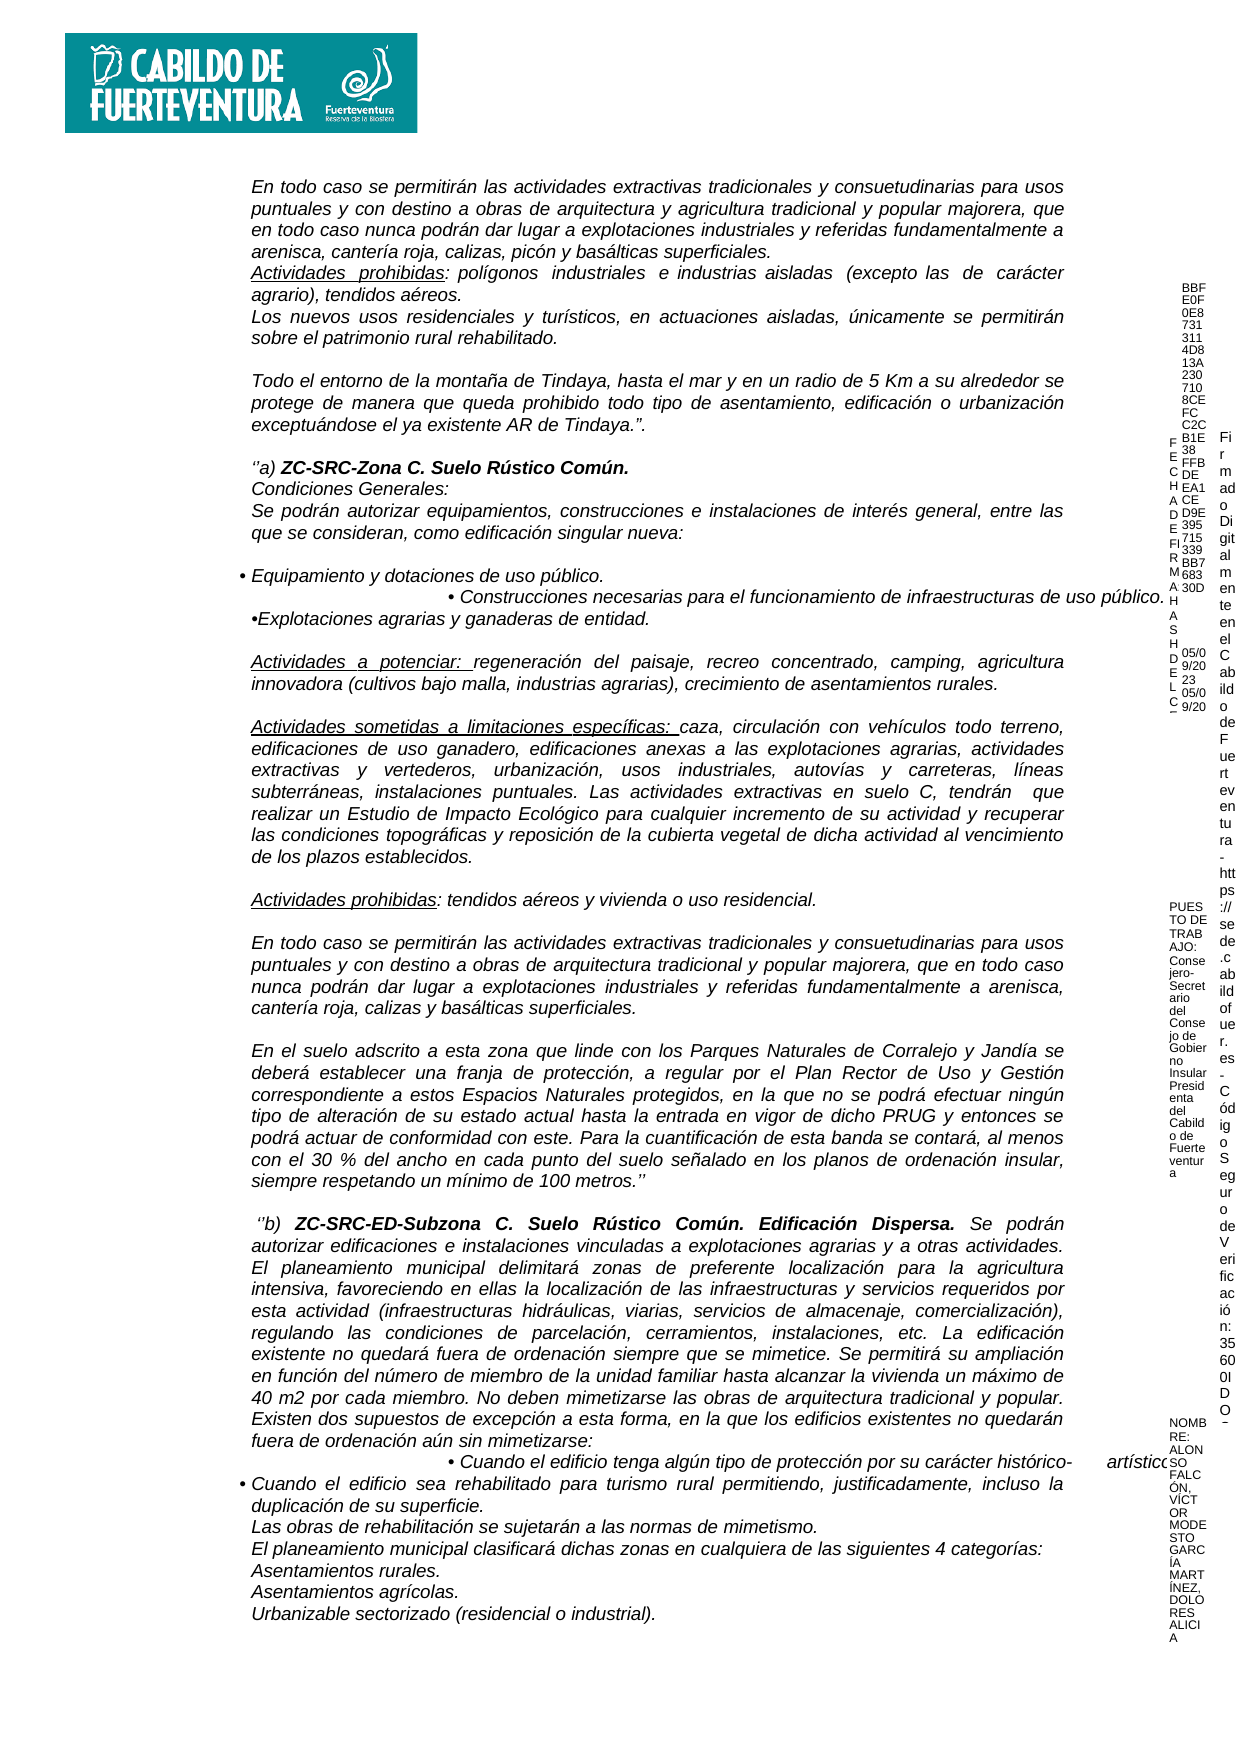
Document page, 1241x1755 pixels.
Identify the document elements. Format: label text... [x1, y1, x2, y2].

text Actividades a potenciar: regeneración del paisaje, recreo concentrado, camping, agricultura innovadora (cultivos bajo malla, industrias agrarias), crecimiento de asentamientos rurales. [251, 651, 1064, 694]
list Construcciones necesarias para el funcionamiento de infraestructuras de uso público. [448, 586, 1167, 608]
text ‘’b) ZC-SRC-ED-Subzona C. Suelo Rústico Común. Edificación Dispersa. Se podrán autorizar edificaciones e instalaciones vinculadas a explotaciones agrarias y a otras actividades. El planeamiento municipal delimitará zonas de preferente localización para la agricultura intensiva, favoreciendo en ellas la localización de las infraestructuras y servicios requeridos por esta actividad (infraestructuras hidráulicas, viarias, servicios de almacenaje, comercialización), regulando las condiciones de parcelación, cerramientos, instalaciones, etc. La edificación existente no quedará fuera de ordenación siempre que se mimetice. Se permitirá su ampliación en función del número de miembro de la unidad familiar hasta alcanzar la vivienda un máximo de 40 m2 por cada miembro. No deben mimetizarse las obras de arquitectura tradicional y popular. Existen dos supuestos de excepción a esta forma, en la que los edificios existentes no quedarán fuera de ordenación aún sin mimetizarse: [251, 1213, 1064, 1451]
text NOMBRE: [1169, 1417, 1209, 1444]
text En todo caso se permitirán las actividades extractivas tradicionales y consuetudinarias para usos puntuales y con destino a obras de arquitectura tradicional y popular majorera, que en todo caso nunca podrán dar lugar a explotaciones industriales y referidas fundamentalmente a arenisca, cantería roja, calizas y basálticas superficiales. [251, 932, 1064, 1019]
text 05/09/2023 [1182, 647, 1209, 687]
text PUESTO DE TRABAJO: [1169, 901, 1209, 954]
text En el suelo adscrito a esta zona que linde con los Parques Naturales de Corralejo y Jandía se deberá establecer una franja de protección, a regular por el Plan Rector de Uso y Gestión correspondiente a estos Espacios Naturales protegidos, en la que no se podrá efectuar ningún tipo de alteración de su estado actual hasta la entrada en vigor de dicho PRUG y entonces se podrá actuar de conformidad con este. Para la cuantificación de esta banda se contará, al menos con el 30 % del ancho en cada punto del suelo señalado en los planos de ordenación insular, siempre respetando un mínimo de 100 metros.’’ [251, 1040, 1064, 1192]
text Asentamientos agrícolas. [251, 1581, 1167, 1603]
text Actividades prohibidas: tendidos aéreos y vivienda o uso residencial. [251, 889, 1217, 1205]
text FECHA DE FIRMA: HASH DEL CERTIFICADO: [1169, 436, 1184, 712]
text Condiciones Generales: [251, 478, 1167, 500]
list Cuando el edificio tenga algún tipo de protección por su carácter histórico- artístico. [448, 1452, 1167, 1473]
text Urbanizable sectorizado (residencial o industrial). [251, 1603, 1167, 1624]
text Consejero-Secretario del Consejo de Gobierno Insular Presidenta del Cabildo de Fuerteventura [1169, 955, 1207, 1180]
text BBFE0F0E87313114D813A2307108CEFCC2CB1E38 FFBDEEA1CED9E395715339BB768330D3CC2EDAE0 [1182, 282, 1207, 593]
text [1179, 280, 1209, 593]
text Firmado Digitalmente en el Cabildo de Fuerteventura - https://sede.cabildofuer.es - Código Seguro de Verificación: 35600IDOC2EA14D13B11C7CF46A3 [1219, 429, 1236, 1423]
text Actividades sometidas a limitaciones específicas: caza, circulación con vehículos todo terreno, edificaciones de uso ganadero, edificaciones anexas a las explotaciones agrarias, actividades extractivas y vertederos, urbanización, usos industriales, autovías y carreteras, líneas subterráneas, instalaciones puntuales. Las actividades extractivas en suelo C, tendrán que realizar un Estudio de Impacto Ecológico para cualquier incremento de su actividad y recuperar las condiciones topográficas y reposición de la cubierta vegetal de dicha actividad al vencimiento de los plazos establecidos. [251, 716, 1064, 867]
text Las obras de rehabilitación se sujetarán a las normas de mimetismo. [251, 1516, 1167, 1538]
subtitle ‘’a) ZC-SRC-Zona C. Suelo Rústico Común. [251, 457, 1167, 478]
text •Explotaciones agrarias y ganaderas de entidad. [251, 608, 1167, 629]
text Los nuevos usos residenciales y turísticos, en actuaciones aisladas, únicamente se permitirán sobre el patrimonio rural rehabilitado. [251, 305, 1064, 349]
text Actividades prohibidas: polígonos industriales e industrias aisladas (excepto las de carácter agrario), tendidos aéreos. [251, 262, 1064, 305]
text [1209, 1581, 1241, 1603]
text ALONSO FALCÓN, VÍCTOR MODESTO GARCÍA MARTÍNEZ, DOLORES ALICIA [1169, 1444, 1207, 1644]
text 05/09/2023 [1182, 687, 1209, 713]
text Todo el entorno de la montaña de Tindaya, hasta el mar y en un radio de 5 Km a su alrededor se protege de manera que queda prohibido todo tipo de asentamiento, edificación o urbanización exceptuándose el ya existente AR de Tindaya.”. [251, 370, 1064, 435]
list Equipamiento y dotaciones de uso público. [239, 565, 1167, 586]
text Se podrán autorizar equipamientos, construcciones e instalaciones de interés general, entre las que se consideran, como edificación singular nueva: [251, 500, 1064, 543]
text En todo caso se permitirán las actividades extractivas tradicionales y consuetudinarias para usos puntuales y con destino a obras de arquitectura y agricultura tradicional y popular majorera, que en todo caso nunca podrán dar lugar a explotaciones industriales y referidas fundamentalmente a arenisca, cantería roja, calizas, picón y basálticas superficiales. [251, 176, 1064, 262]
list Cuando el edificio sea rehabilitado para turismo rural permitiendo, justificadamente, incluso la duplicación de su superficie. [239, 1473, 1064, 1516]
text El planeamiento municipal clasificará dichas zonas en cualquiera de las siguientes 4 categorías: Asentamientos rurales. [251, 1538, 1058, 1581]
